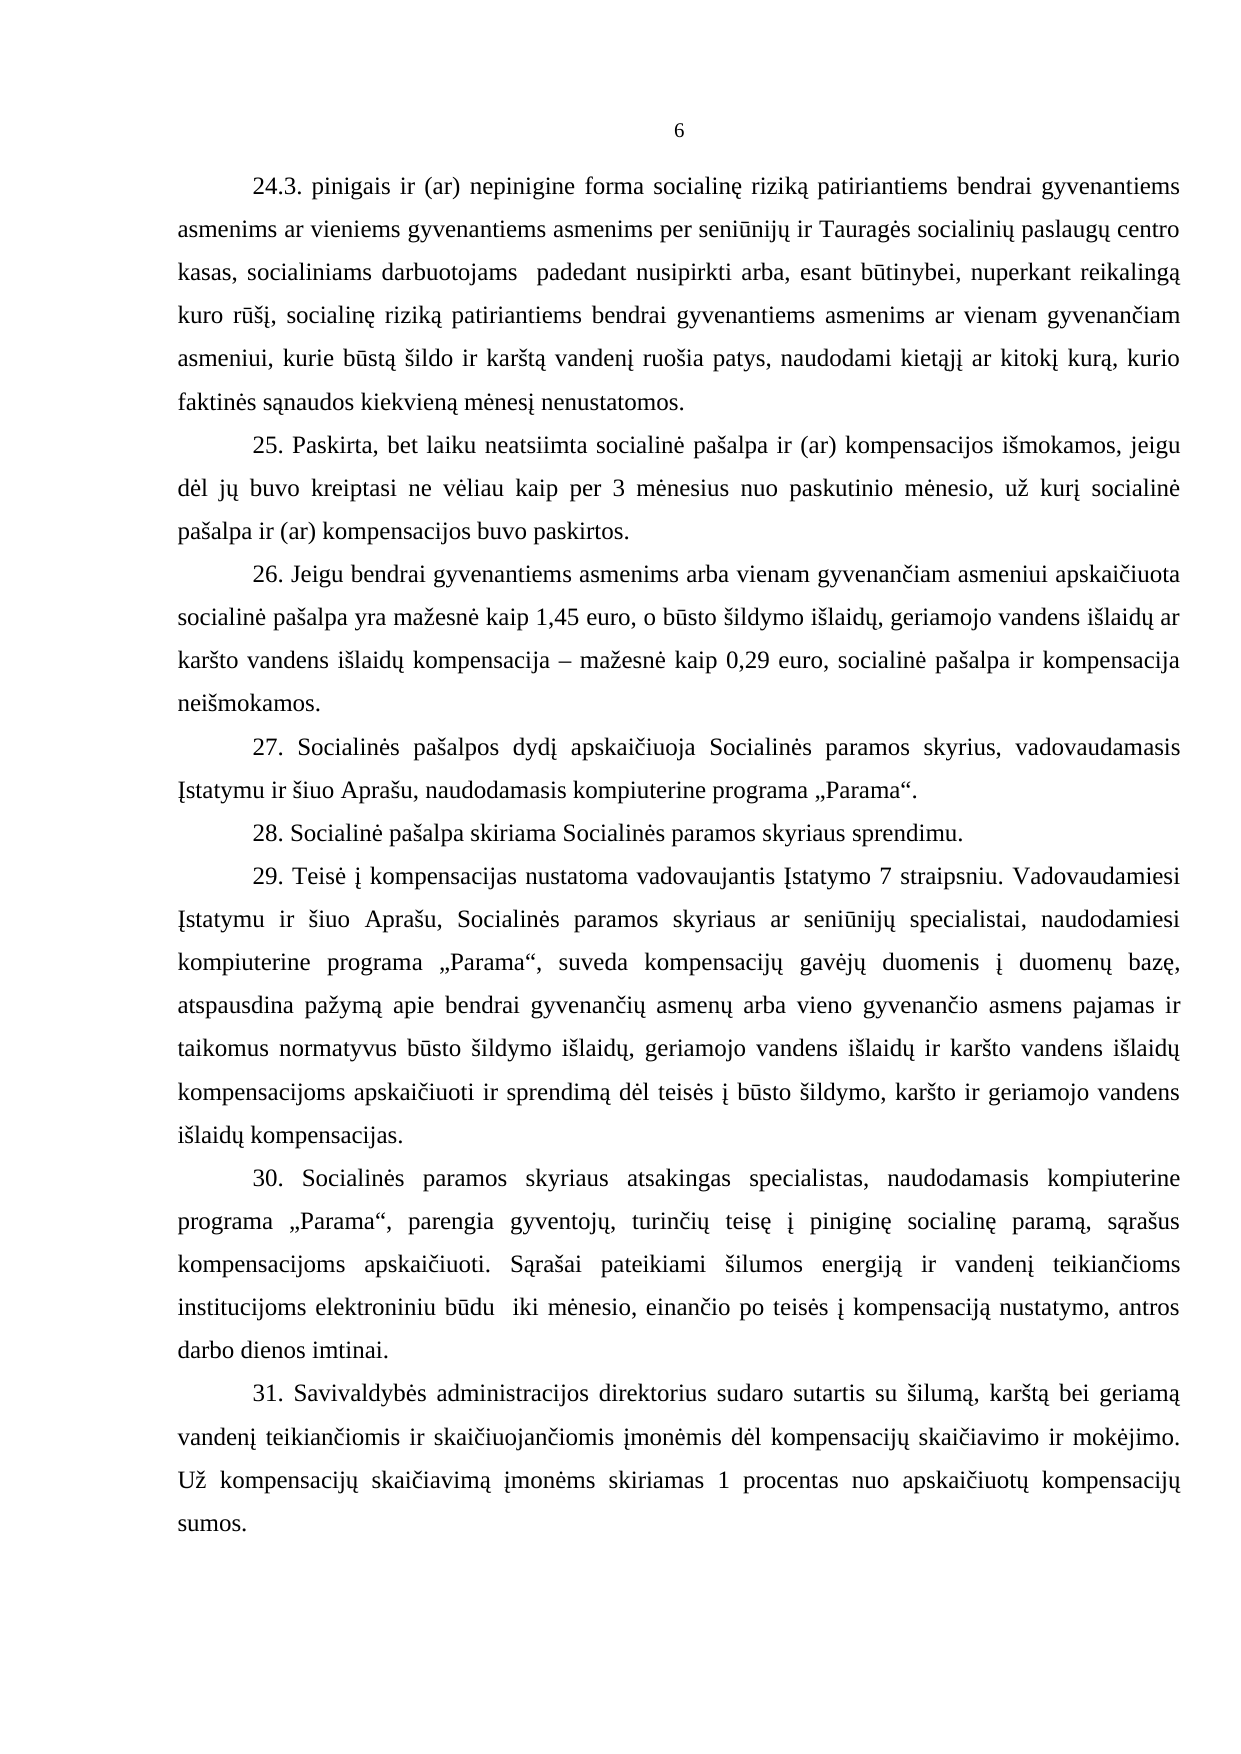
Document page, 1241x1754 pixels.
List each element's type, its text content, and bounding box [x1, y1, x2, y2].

text 27. Socialinės pašalpos dydį apskaičiuoja Socialinės paramos skyrius, vadovaudamasis Įstatymu ir šiuo Aprašu, naudodamasis kompiuterine programa „Parama“. [177, 732, 1181, 803]
text 29. Teisė į kompensacijas nustatoma vadovaujantis Įstatymo 7 straipsniu. Vadovaudamiesi Įstatymu ir šiuo Aprašu, Socialinės paramos skyriaus ar seniūnijų specialistai, naudodamiesi kompiuterine programa „Parama“, suveda kompensacijų gavėjų duomenis į duomenų bazę, atspausdina pažymą apie bendrai gyvenančių asmenų arba vieno gyvenančio asmens pajamas ir taikomus normatyvus būsto šildymo išlaidų, geriamojo vandens išlaidų ir karšto vandens išlaidų kompensacijoms apskaičiuoti ir sprendimą dėl teisės į būsto šildymo, karšto ir geriamojo vandens išlaidų kompensacijas. [177, 861, 1181, 1148]
text 26. Jeigu bendrai gyvenantiems asmenims arba vienam gyvenančiam asmeniui apskaičiuota socialinė pašalpa yra mažesnė kaip 1,45 euro, o būsto šildymo išlaidų, geriamojo vandens išlaidų ar karšto vandens išlaidų kompensacija – mažesnė kaip 0,29 euro, socialinė pašalpa ir kompensacija neišmokamos. [177, 559, 1181, 717]
text 28. Socialinė pašalpa skiriama Socialinės paramos skyriaus sprendimu. [177, 818, 1181, 847]
text 25. Paskirta, bet laiku neatsiimta socialinė pašalpa ir (ar) kompensacijos išmokamos, jeigu dėl jų buvo kreiptasi ne vėliau kaip per 3 mėnesius nuo paskutinio mėnesio, už kurį socialinė pašalpa ir (ar) kompensacijos buvo paskirtos. [177, 430, 1181, 545]
text 31. Savivaldybės administracijos direktorius sudaro sutartis su šilumą, karštą bei geriamą vandenį teikiančiomis ir skaičiuojančiomis įmonėmis dėl kompensacijų skaičiavimo ir mokėjimo. Už kompensacijų skaičiavimą įmonėms skiriamas 1 procentas nuo apskaičiuotų kompensacijų sumos. [177, 1378, 1181, 1537]
text 24.3. pinigais ir (ar) nepinigine forma socialinę riziką patiriantiems bendrai gyvenantiems asmenims ar vieniems gyvenantiems asmenims per seniūnijų ir Tauragės socialinių paslaugų centro kasas, socialiniams darbuotojams padedant nusipirkti arba, esant būtinybei, nuperkant reikalingą kuro rūšį, socialinę riziką patiriantiems bendrai gyvenantiems asmenims ar vienam gyvenančiam asmeniui, kurie būstą šildo ir karštą vandenį ruošia patys, naudodami kietąjį ar kitokį kurą, kurio faktinės sąnaudos kiekvieną mėnesį nenustatomos. [177, 171, 1181, 415]
text 30. Socialinės paramos skyriaus atsakingas specialistas, naudodamasis kompiuterine programa „Parama“, parengia gyventojų, turinčių teisę į piniginę socialinę paramą, sąrašus kompensacijoms apskaičiuoti. Sąrašai pateikiami šilumos energiją ir vandenį teikiančioms institucijoms elektroniniu būdu iki mėnesio, einančio po teisės į kompensaciją nustatymo, antros darbo dienos imtinai. [177, 1163, 1181, 1364]
